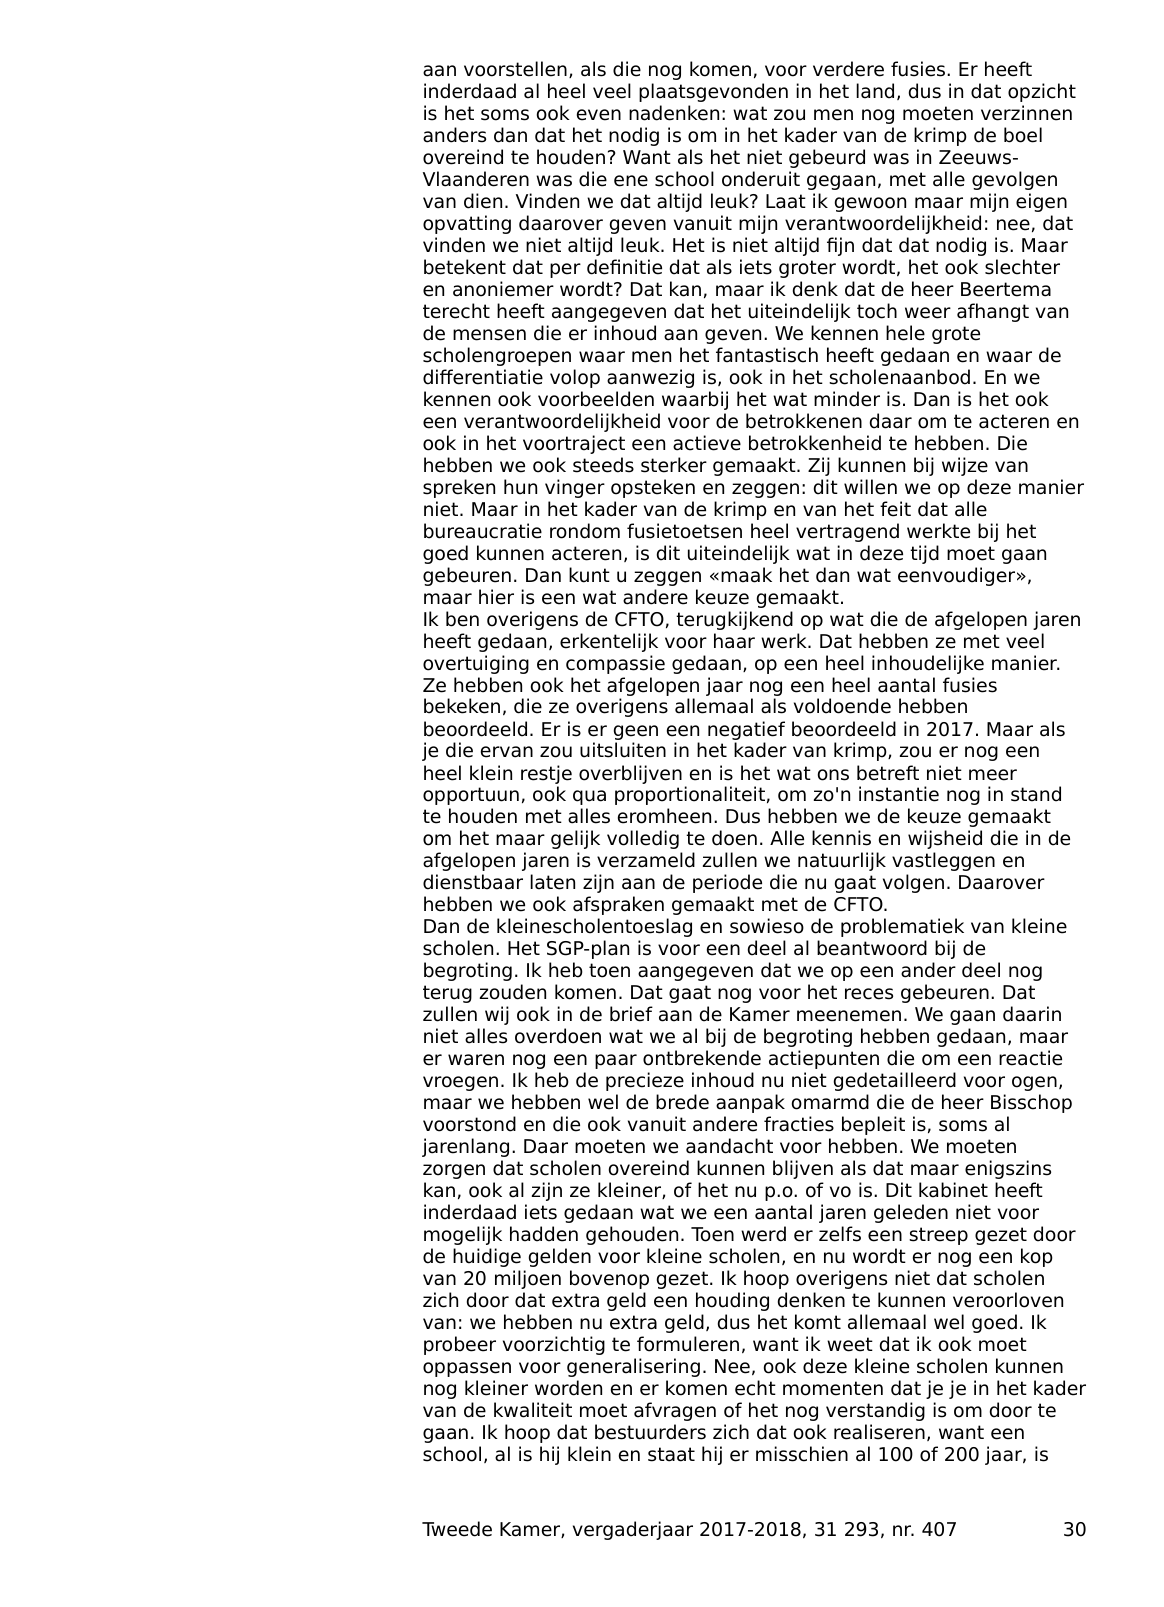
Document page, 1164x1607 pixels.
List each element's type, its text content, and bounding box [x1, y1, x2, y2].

text Ik ben overigens de CFTO, terugkijkend op wat die de afgelopen jaren heeft gedaan, erkentelijk voor haar werk. Dat hebben ze met veel overtuiging en compassie gedaan, op een heel inhoudelijke manier. Ze hebben ook het afgelopen jaar nog een heel aantal fusies bekeken, die ze overigens allemaal als voldoende hebben beoordeeld. Er is er geen een negatief beoordeeld in 2017. Maar als je die ervan zou uitsluiten in het kader van krimp, zou er nog een heel klein restje overblijven en is het wat ons betreft niet meer opportuun, ook qua proportionaliteit, om zo'n instantie nog in stand te houden met alles eromheen. Dus hebben we de keuze gemaakt om het maar gelijk volledig te doen. Alle kennis en wijsheid die in de afgelopen jaren is verzameld zullen we natuurlijk vastleggen en dienstbaar laten zijn aan de periode die nu gaat volgen. Daarover hebben we ook afspraken gemaakt met de CFTO. [422, 608, 1087, 916]
text Dan de kleinescholentoeslag en sowieso de problematiek van kleine scholen. Het SGP-plan is voor een deel al beantwoord bij de begroting. Ik heb toen aangegeven dat we op een ander deel nog terug zouden komen. Dat gaat nog voor het reces gebeuren. Dat zullen wij ook in de brief aan de Kamer meenemen. We gaan daarin niet alles overdoen wat we al bij de begroting hebben gedaan, maar er waren nog een paar ontbrekende actiepunten die om een reactie vroegen. Ik heb de precieze inhoud nu niet gedetailleerd voor ogen, maar we hebben wel de brede aanpak omarmd die de heer Bisschop voorstond en die ook vanuit andere fracties bepleit is, soms al jarenlang. Daar moeten we aandacht voor hebben. We moeten zorgen dat scholen overeind kunnen blijven als dat maar enigszins kan, ook al zijn ze kleiner, of het nu p.o. of vo is. Dit kabinet heeft inderdaad iets gedaan wat we een aantal jaren geleden niet voor mogelijk hadden gehouden. Toen werd er zelfs een streep gezet door de huidige gelden voor kleine scholen, en nu wordt er nog een kop van 20 miljoen bovenop gezet. Ik hoop overigens niet dat scholen zich door dat extra geld een houding denken te kunnen veroorloven van: we hebben nu extra geld, dus het komt allemaal wel goed. Ik probeer voorzichtig te formuleren, want ik weet dat ik ook moet oppassen voor generalisering. Nee, ook deze kleine scholen kunnen nog kleiner worden en er komen echt momenten dat je je in het kader van de kwaliteit moet afvragen of het nog verstandig is om door te gaan. Ik hoop dat bestuurders zich dat ook realiseren, want een school, al is hij klein en staat hij er misschien al 100 of 200 jaar, is [422, 916, 1087, 1466]
text aan voorstellen, als die nog komen, voor verdere fusies. Er heeft inderdaad al heel veel plaatsgevonden in het land, dus in dat opzicht is het soms ook even nadenken: wat zou men nog moeten verzinnen anders dan dat het nodig is om in het kader van de krimp de boel overeind te houden? Want als het niet gebeurd was in Zeeuws-Vlaanderen was die ene school onderuit gegaan, met alle gevolgen van dien. Vinden we dat altijd leuk? Laat ik gewoon maar mijn eigen opvatting daarover geven vanuit mijn verantwoordelijkheid: nee, dat vinden we niet altijd leuk. Het is niet altijd fijn dat dat nodig is. Maar betekent dat per definitie dat als iets groter wordt, het ook slechter en anoniemer wordt? Dat kan, maar ik denk dat de heer Beertema terecht heeft aangegeven dat het uiteindelijk toch weer afhangt van de mensen die er inhoud aan geven. We kennen hele grote scholengroepen waar men het fantastisch heeft gedaan en waar de differentiatie volop aanwezig is, ook in het scholenaanbod. En we kennen ook voorbeelden waarbij het wat minder is. Dan is het ook een verantwoordelijkheid voor de betrokkenen daar om te acteren en ook in het voortraject een actieve betrokkenheid te hebben. Die hebben we ook steeds sterker gemaakt. Zij kunnen bij wijze van spreken hun vinger opsteken en zeggen: dit willen we op deze manier niet. Maar in het kader van de krimp en van het feit dat alle bureaucratie rondom fusietoetsen heel vertragend werkte bij het goed kunnen acteren, is dit uiteindelijk wat in deze tijd moet gaan gebeuren. Dan kunt u zeggen «maak het dan wat eenvoudiger», maar hier is een wat andere keuze gemaakt. [422, 59, 1087, 608]
